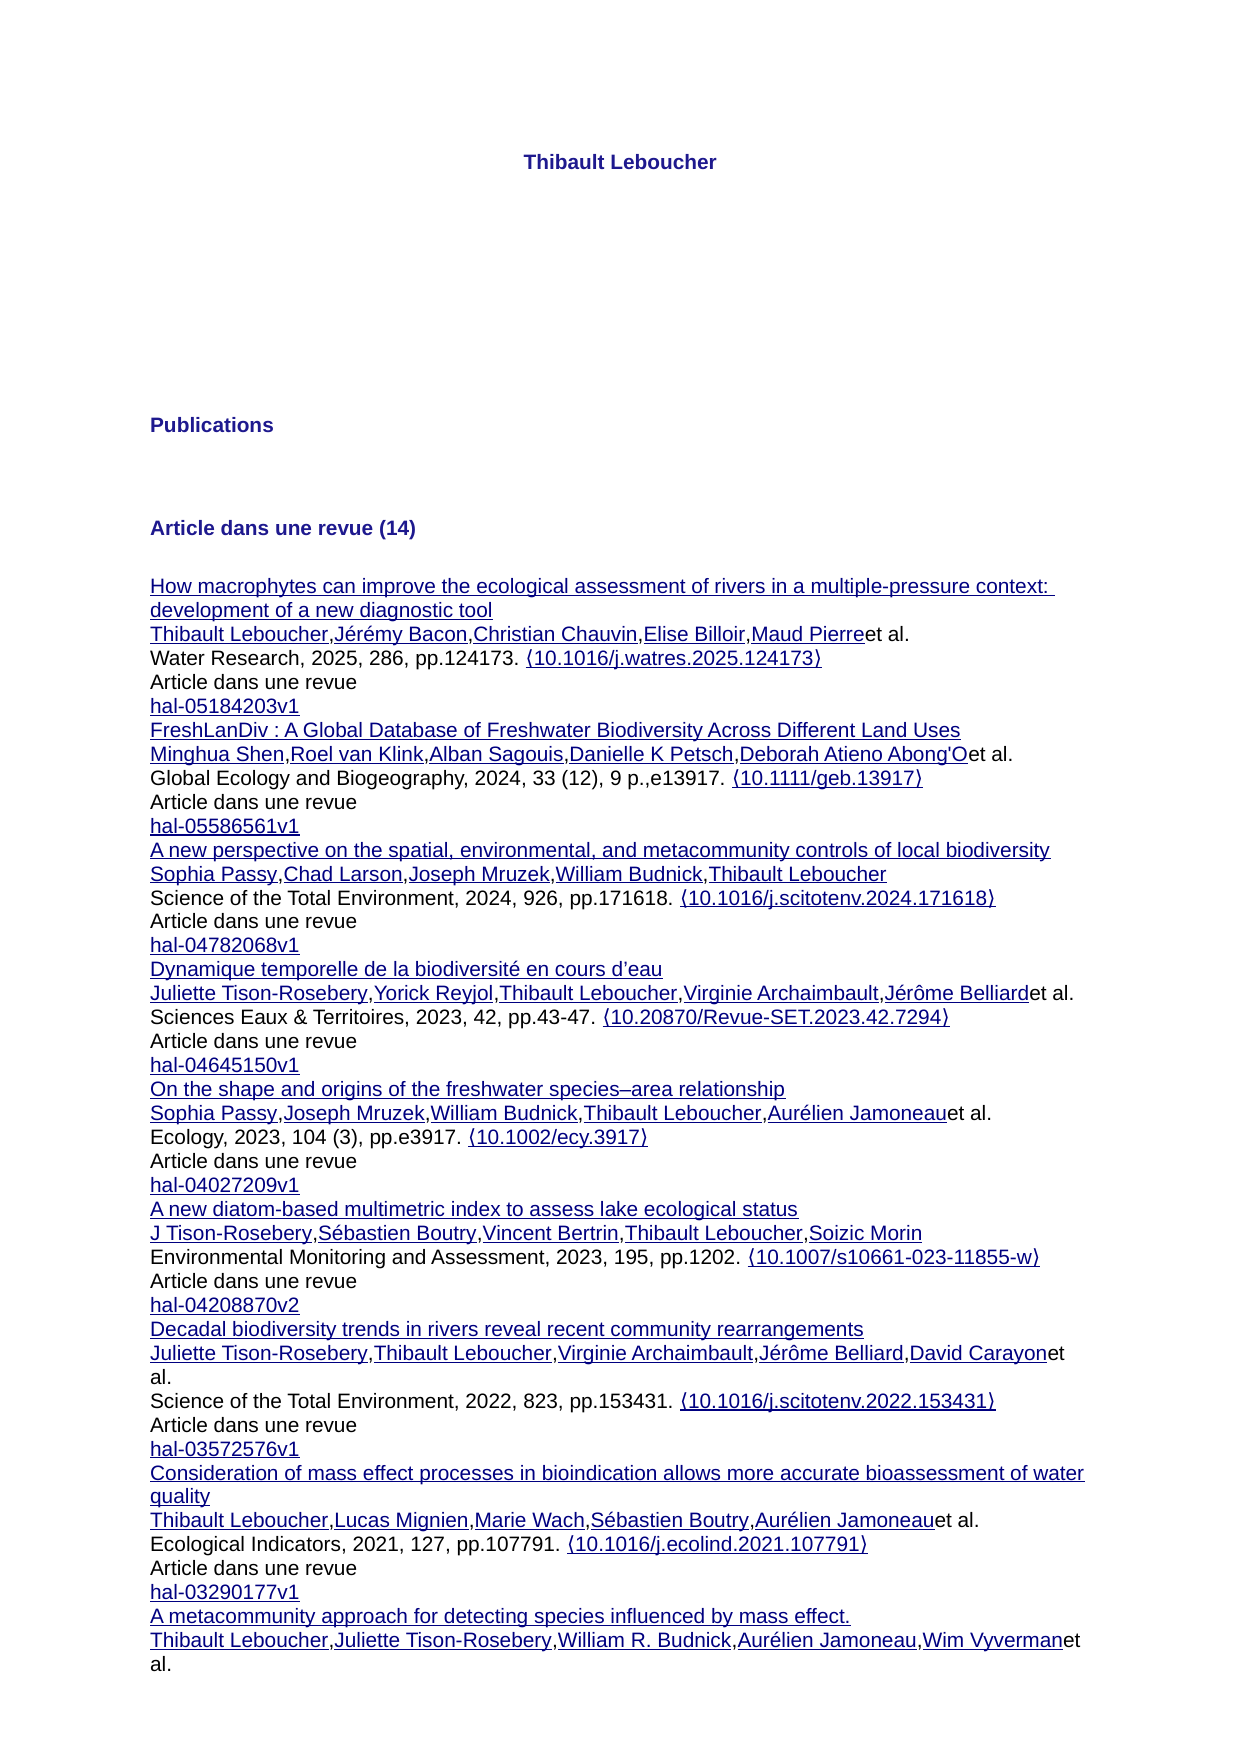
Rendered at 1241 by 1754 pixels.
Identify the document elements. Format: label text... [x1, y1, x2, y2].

table_cell A new diatom-based multimetric index to assess lake ecological status J Tison-Rosebery,Sébastien Boutry,Vincent Bertrin,Thibault Leboucher,Soizic Morin Environmental Monitoring and Assessment, 2023, 195, pp.1202. ⟨10.1007/s10661-023-11855-w⟩ Article dans une revue hal-04208870v2 [150, 1197, 1090, 1317]
table_cell FreshLanDiv : A Global Database of Freshwater Biodiversity Across Different Land Uses Minghua Shen,Roel van Klink,Alban Sagouis,Danielle K Petsch,Deborah Atieno Abong'Oet al. Global Ecology and Biogeography, 2024, 33 (12), 9 p.,e13917. ⟨10.1111/geb.13917⟩ Article dans une revue hal-05586561v1 [150, 718, 1090, 837]
table_cell Consideration of mass effect processes in bioindication allows more accurate bioassessment of water quality Thibault Leboucher,Lucas Mignien,Marie Wach,Sébastien Boutry,Aurélien Jamoneauet al. Ecological Indicators, 2021, 127, pp.107791. ⟨10.1016/j.ecolind.2021.107791⟩ Article dans une revue hal-03290177v1 [150, 1460, 1090, 1604]
table_cell Dynamique temporelle de la biodiversité en cours d’eau Juliette Tison-Rosebery,Yorick Reyjol,Thibault Leboucher,Virginie Archaimbault,Jérôme Belliardet al. Sciences Eaux & Territoires, 2023, 42, pp.43-47. ⟨10.20870/Revue-SET.2023.42.7294⟩ Article dans une revue hal-04645150v1 [150, 957, 1090, 1077]
table_cell A metacommunity approach for detecting species influenced by mass effect. Thibault Leboucher,Juliette Tison-Rosebery,William R. Budnick,Aurélien Jamoneau,Wim Vyvermanet al. [150, 1604, 1090, 1676]
table_cell A new perspective on the spatial, environmental, and metacommunity controls of local biodiversity Sophia Passy,Chad Larson,Joseph Mruzek,William Budnick,Thibault Leboucher Science of the Total Environment, 2024, 926, pp.171618. ⟨10.1016/j.scitotenv.2024.171618⟩ Article dans une revue hal-04782068v1 [150, 838, 1090, 957]
subtitle Publications [150, 412, 1090, 436]
subtitle Thibault Leboucher [150, 150, 1090, 174]
table_header How macrophytes can improve the ecological assessment of rivers in a multiple-pressure context: development of a new diagnostic tool Thibault Leboucher,Jérémy Bacon,Christian Chauvin,Elise Billoir,Maud Pierreet al. Water Research, 2025, 286, pp.124173. ⟨10.1016/j.watres.2025.124173⟩ Article dans une revue hal-05184203v1 [150, 574, 1090, 718]
subtitle Article dans une revue (14) [150, 516, 1090, 539]
table_cell Decadal biodiversity trends in rivers reveal recent community rearrangements Juliette Tison-Rosebery,Thibault Leboucher,Virginie Archaimbault,Jérôme Belliard,David Carayonet al. Science of the Total Environment, 2022, 823, pp.153431. ⟨10.1016/j.scitotenv.2022.153431⟩ Article dans une revue hal-03572576v1 [150, 1317, 1090, 1460]
table_cell On the shape and origins of the freshwater species–area relationship Sophia Passy,Joseph Mruzek,William Budnick,Thibault Leboucher,Aurélien Jamoneauet al. Ecology, 2023, 104 (3), pp.e3917. ⟨10.1002/ecy.3917⟩ Article dans une revue hal-04027209v1 [150, 1077, 1090, 1197]
